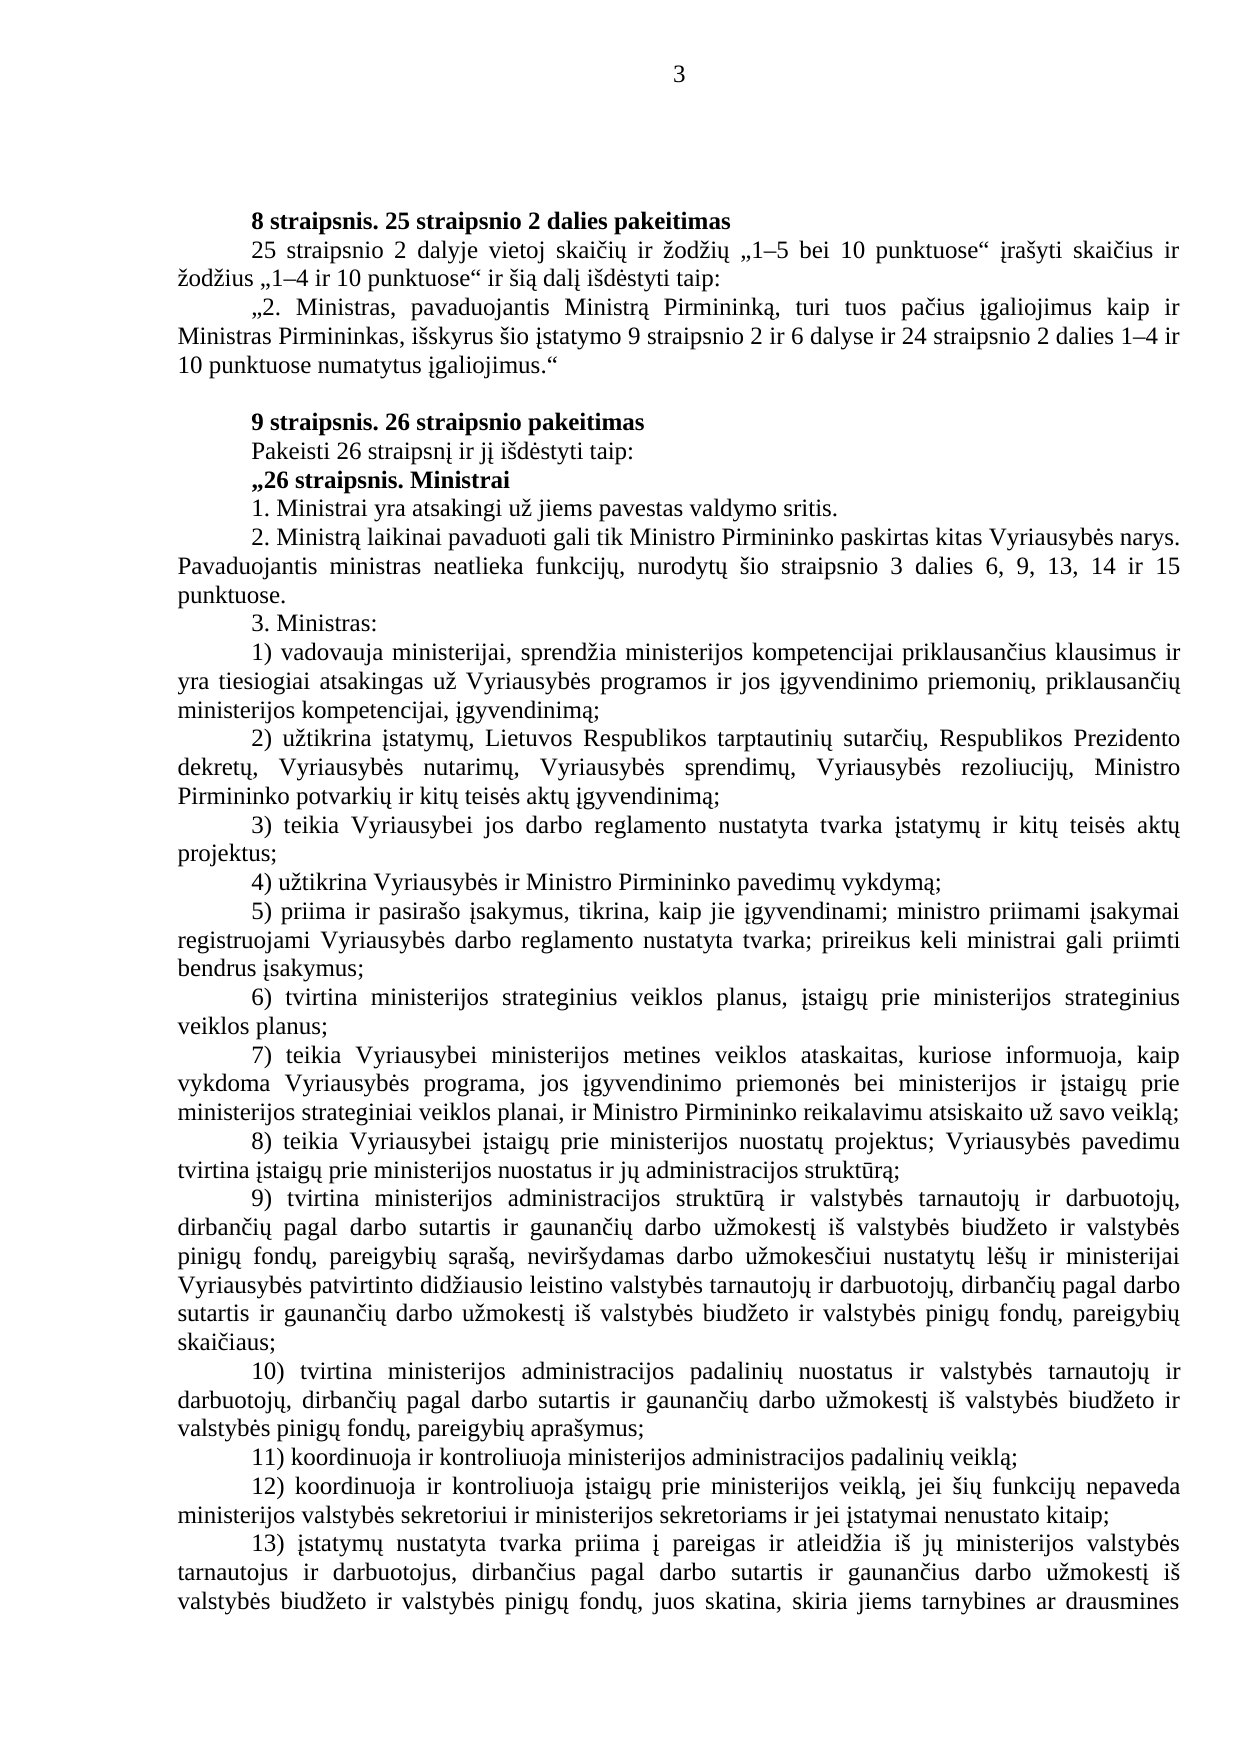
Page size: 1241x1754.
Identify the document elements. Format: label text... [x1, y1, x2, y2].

text „2. Ministras, pavaduojantis Ministrą Pirmininką, turi tuos pačius įgaliojimus kaip ir Ministras Pirmininkas, išskyrus šio įstatymo 9 straipsnio 2 ir 6 dalyse ir 24 straipsnio 2 dalies 1–4 ir 10 punktuose numatytus įgaliojimus.“ [177, 292, 1181, 378]
text 2. Ministrą laikinai pavaduoti gali tik Ministro Pirmininko paskirtas kitas Vyriausybės narys. Pavaduojantis ministras neatlieka funkcijų, nurodytų šio straipsnio 3 dalies 6, 9, 13, 14 ir 15 punktuose. [177, 522, 1181, 608]
text „26 straipsnis. Ministrai [177, 465, 1181, 493]
text 2) užtikrina įstatymų, Lietuvos Respublikos tarptautinių sutarčių, Respublikos Prezidento dekretų, Vyriausybės nutarimų, Vyriausybės sprendimų, Vyriausybės rezoliucijų, Ministro Pirmininko potvarkių ir kitų teisės aktų įgyvendinimą; [177, 723, 1181, 810]
text 8 straipsnis. 25 straipsnio 2 dalies pakeitimas [177, 206, 1181, 235]
text 13) įstatymų nustatyta tvarka priima į pareigas ir atleidžia iš jų ministerijos valstybės tarnautojus ir darbuotojus, dirbančius pagal darbo sutartis ir gaunančius darbo užmokestį iš valstybės biudžeto ir valstybės pinigų fondų, juos skatina, skiria jiems tarnybines ar drausmines [177, 1528, 1181, 1615]
text 1) vadovauja ministerijai, sprendžia ministerijos kompetencijai priklausančius klausimus ir yra tiesiogiai atsakingas už Vyriausybės programos ir jos įgyvendinimo priemonių, priklausančių ministerijos kompetencijai, įgyvendinimą; [177, 637, 1181, 723]
text 25 straipsnio 2 dalyje vietoj skaičių ir žodžių „1–5 bei 10 punktuose“ įrašyti skaičius ir žodžius „1–4 ir 10 punktuose“ ir šią dalį išdėstyti taip: [177, 235, 1181, 292]
text 10) tvirtina ministerijos administracijos padalinių nuostatus ir valstybės tarnautojų ir darbuotojų, dirbančių pagal darbo sutartis ir gaunančių darbo užmokestį iš valstybės biudžeto ir valstybės pinigų fondų, pareigybių aprašymus; [177, 1356, 1181, 1442]
text 1. Ministrai yra atsakingi už jiems pavestas valdymo sritis. [177, 493, 1181, 522]
text 3) teikia Vyriausybei jos darbo reglamento nustatyta tvarka įstatymų ir kitų teisės aktų projektus; [177, 810, 1181, 867]
text 8) teikia Vyriausybei įstaigų prie ministerijos nuostatų projektus; Vyriausybės pavedimu tvirtina įstaigų prie ministerijos nuostatus ir jų administracijos struktūrą; [177, 1126, 1181, 1183]
text 12) koordinuoja ir kontroliuoja įstaigų prie ministerijos veiklą, jei šių funkcijų nepaveda ministerijos valstybės sekretoriui ir ministerijos sekretoriams ir jei įstatymai nenustato kitaip; [177, 1471, 1181, 1528]
text 4) užtikrina Vyriausybės ir Ministro Pirmininko pavedimų vykdymą; [177, 867, 1181, 896]
text 3. Ministras: [177, 608, 1181, 637]
text 6) tvirtina ministerijos strateginius veiklos planus, įstaigų prie ministerijos strateginius veiklos planus; [177, 982, 1181, 1040]
text 9 straipsnis. 26 straipsnio pakeitimas [177, 407, 1181, 436]
text 7) teikia Vyriausybei ministerijos metines veiklos ataskaitas, kuriose informuoja, kaip vykdoma Vyriausybės programa, jos įgyvendinimo priemonės bei ministerijos ir įstaigų prie ministerijos strateginiai veiklos planai, ir Ministro Pirmininko reikalavimu atsiskaito už savo veiklą; [177, 1040, 1181, 1126]
text 5) priima ir pasirašo įsakymus, tikrina, kaip jie įgyvendinami; ministro priimami įsakymai registruojami Vyriausybės darbo reglamento nustatyta tvarka; prireikus keli ministrai gali priimti bendrus įsakymus; [177, 896, 1181, 982]
text 11) koordinuoja ir kontroliuoja ministerijos administracijos padalinių veiklą; [177, 1442, 1181, 1471]
text Pakeisti 26 straipsnį ir jį išdėstyti taip: [177, 436, 1181, 465]
text 9) tvirtina ministerijos administracijos struktūrą ir valstybės tarnautojų ir darbuotojų, dirbančių pagal darbo sutartis ir gaunančių darbo užmokestį iš valstybės biudžeto ir valstybės pinigų fondų, pareigybių sąrašą, neviršydamas darbo užmokesčiui nustatytų lėšų ir ministerijai Vyriausybės patvirtinto didžiausio leistino valstybės tarnautojų ir darbuotojų, dirbančių pagal darbo sutartis ir gaunančių darbo užmokestį iš valstybės biudžeto ir valstybės pinigų fondų, pareigybių skaičiaus; [177, 1183, 1181, 1356]
